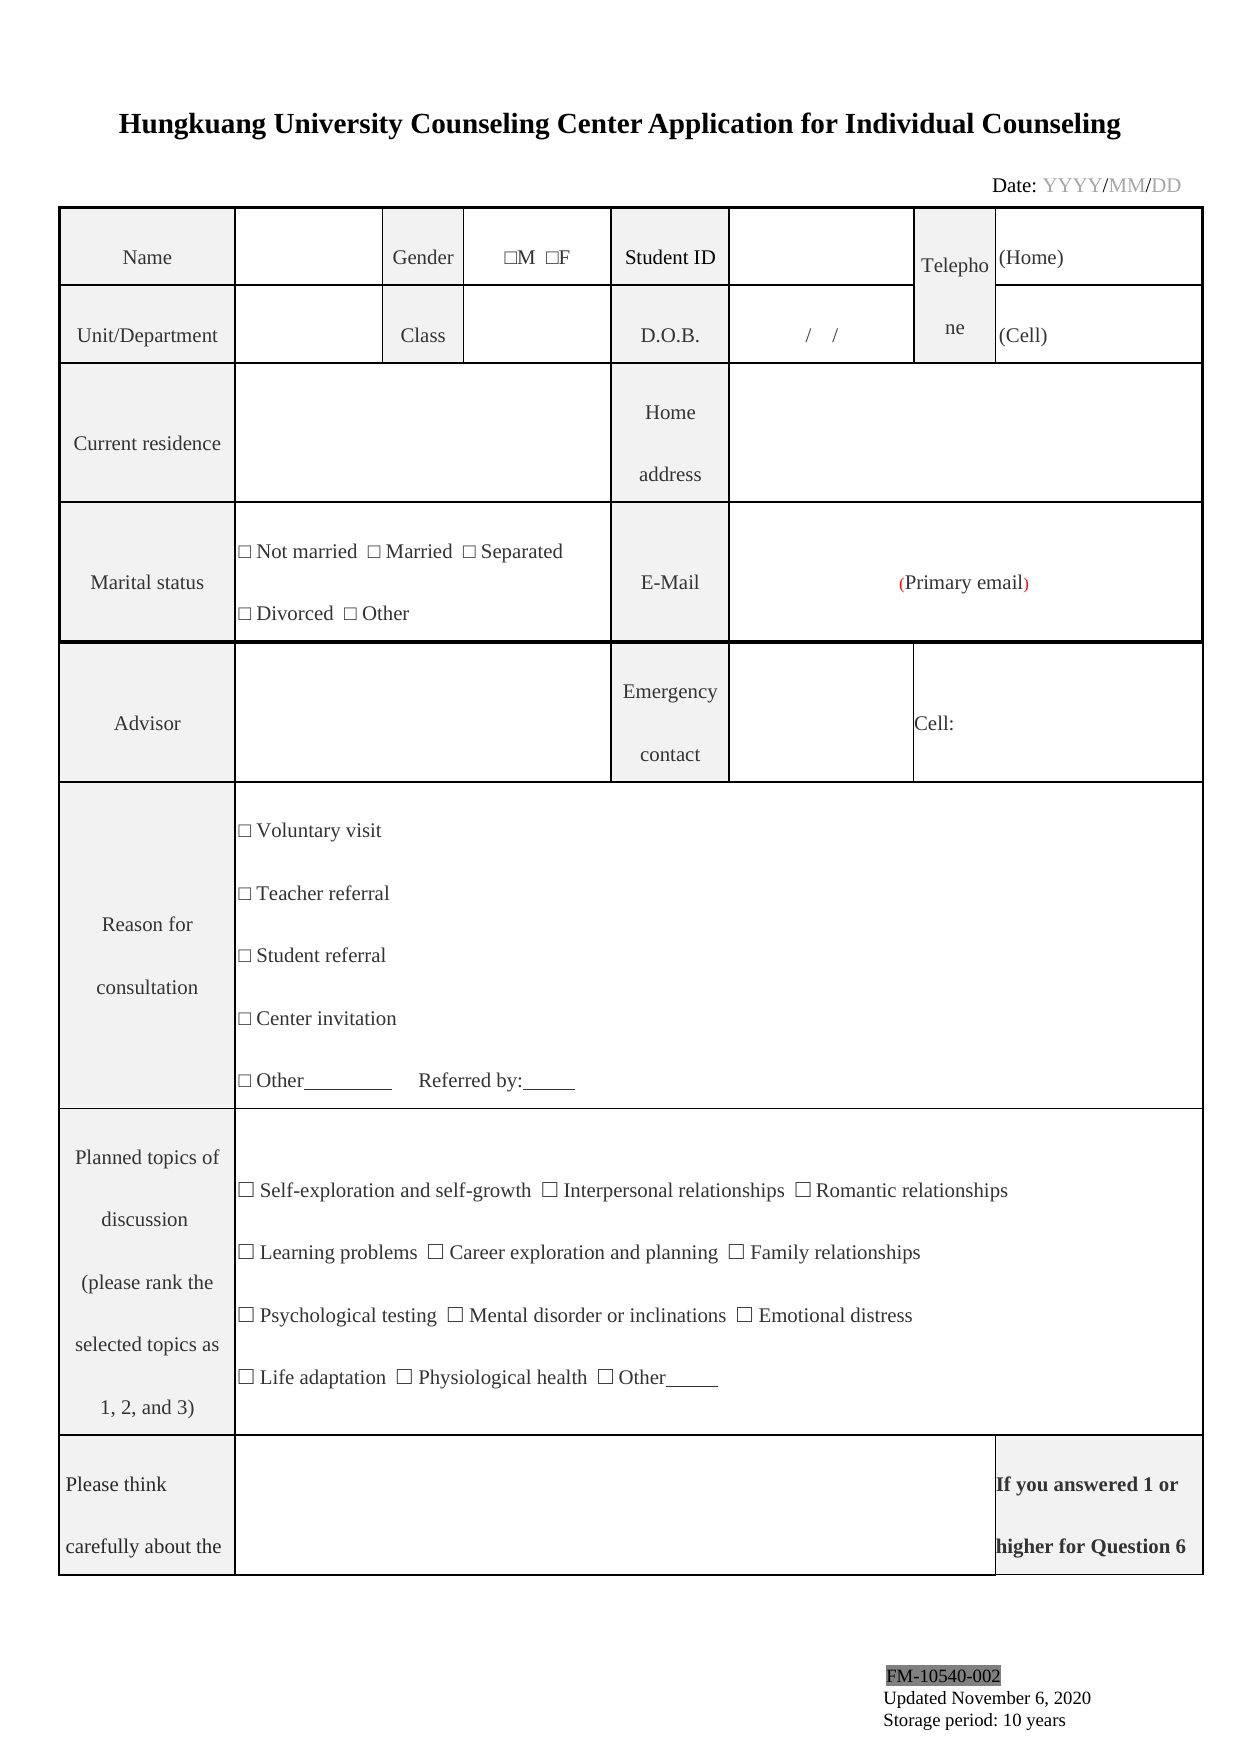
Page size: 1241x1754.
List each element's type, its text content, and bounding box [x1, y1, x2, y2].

table_cell [464, 286, 610, 362]
table_cell D.O.B. [612, 286, 728, 362]
table_header Telephone [915, 209, 995, 362]
table_cell Planned topics of discussion (please rank the selected topics as 1, 2, and 3) [60, 1109, 234, 1434]
table_header [730, 209, 913, 284]
text Date: YYYY/MM/DD [59, 143, 1181, 206]
table_cell / / [730, 286, 913, 362]
table_cell Class [383, 286, 463, 362]
table_cell E-Mail [612, 503, 728, 640]
table_cell □ Self-exploration and self-growth □ Interpersonal relationships □ Romantic relationships □ Learning problems □ Career exploration and planning □ Family relationships □ Psychological testing □ Mental disorder or inclinations □ Emotional distress □ Life adaptation □ Physiological health □ Other [236, 1109, 1202, 1434]
table_cell [730, 364, 1201, 501]
table_cell (Primary email) [730, 503, 1201, 640]
table_cell □ Not married □ Married □ Separated □ Divorced □ Other [236, 503, 610, 640]
table_cell Marital status [61, 503, 234, 640]
table_cell (Cell) [996, 286, 1201, 362]
table_cell Emergency contact [612, 644, 728, 781]
table_cell Advisor [60, 644, 234, 781]
table_cell If you answered 1 or higher for Question 6 [996, 1436, 1202, 1574]
table_cell Home address [612, 364, 728, 501]
table_cell Reason for consultation [60, 783, 234, 1107]
table_cell □ Voluntary visit □ Teacher referral □ Student referral □ Center invitation □ Other Referred by: [236, 783, 1202, 1107]
table_cell [236, 286, 382, 362]
table_header [236, 209, 382, 284]
table_header (Home) [996, 209, 1201, 284]
text Hungkuang University Counseling Center Application for Individual Counseling [59, 81, 1181, 143]
table_header Gender [383, 209, 463, 284]
table_header Student ID [612, 209, 728, 284]
table_cell Unit/Department [61, 286, 234, 362]
table_cell [236, 644, 610, 781]
table_cell Current residence [61, 364, 234, 501]
table_cell Cell: [914, 644, 1202, 781]
table_header □M □F [464, 209, 610, 284]
table_cell [236, 364, 610, 501]
table_cell Please think carefully about the [60, 1436, 234, 1574]
table_header Name [61, 209, 234, 284]
table_cell [730, 644, 913, 781]
table_cell [236, 1436, 995, 1574]
